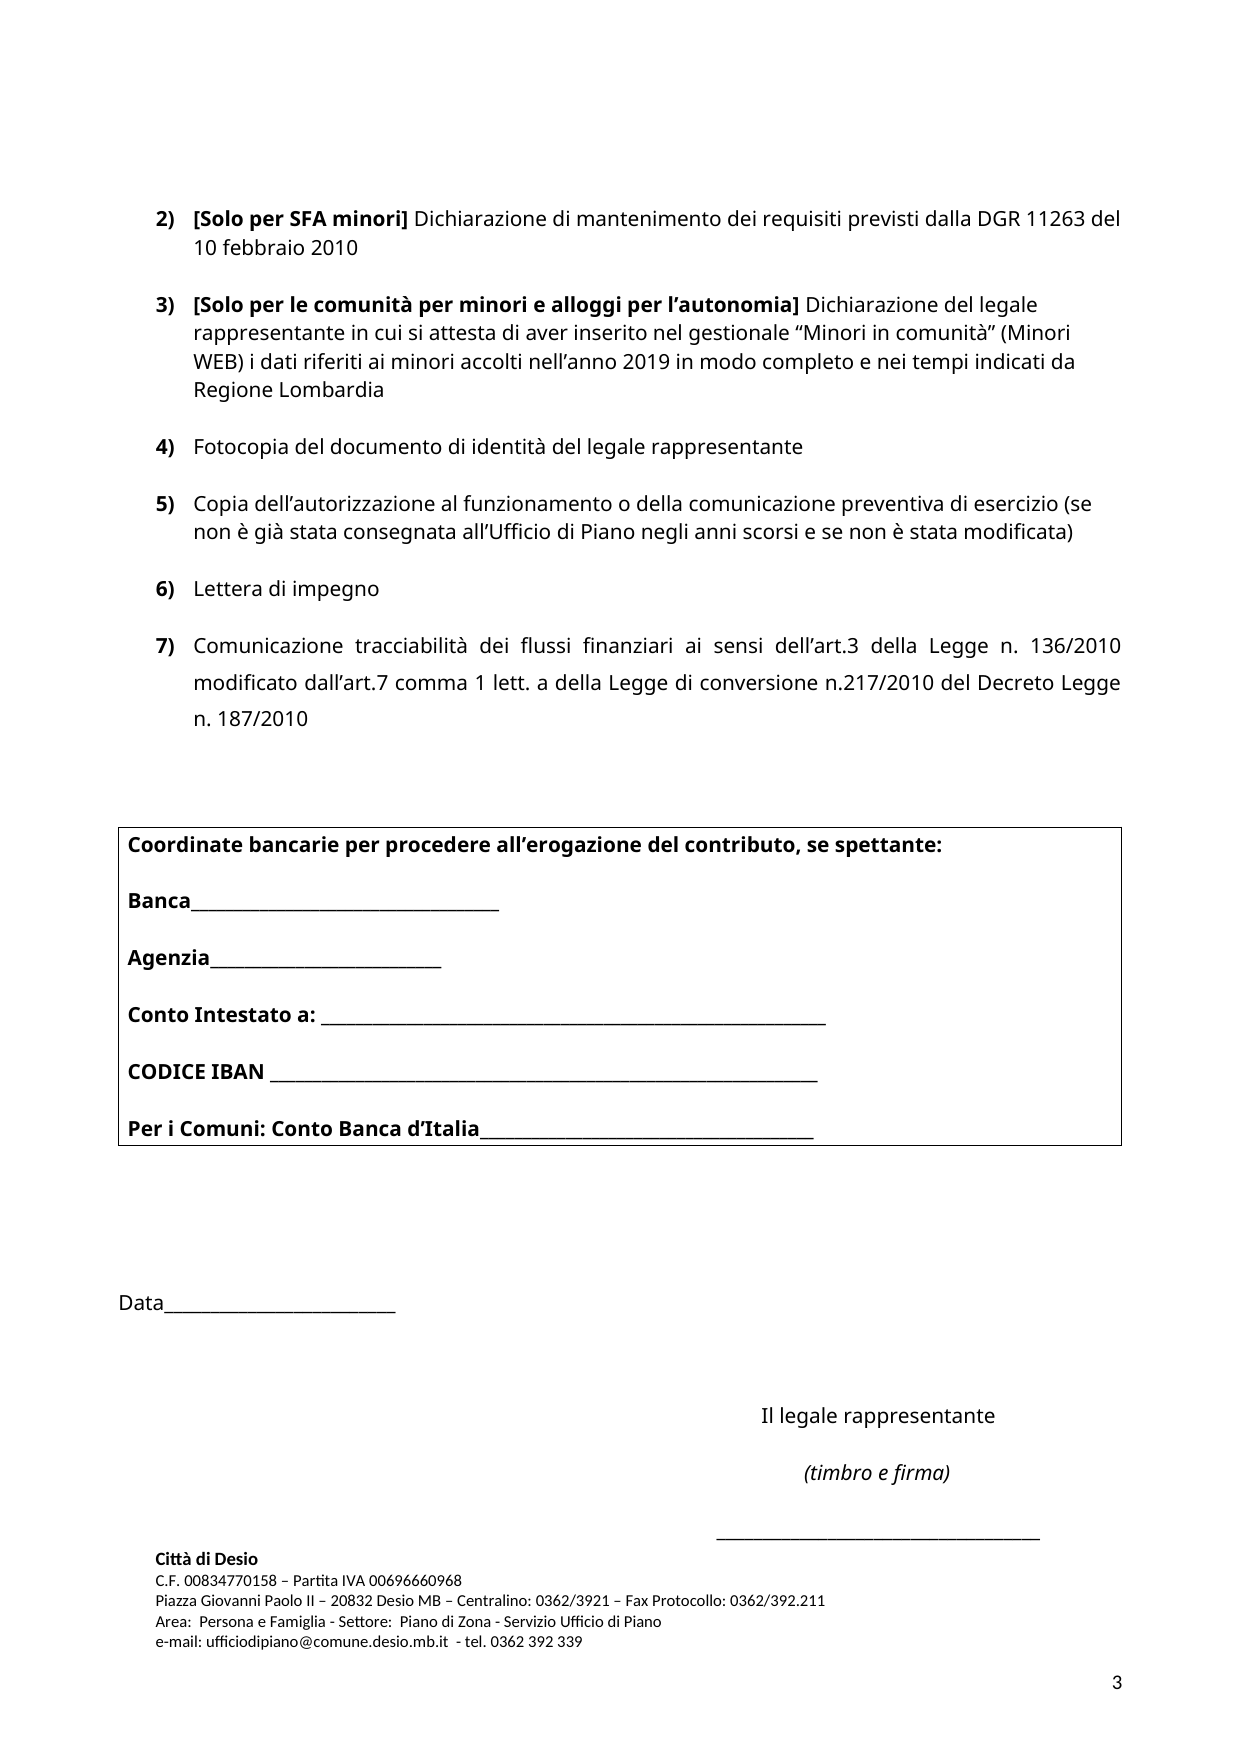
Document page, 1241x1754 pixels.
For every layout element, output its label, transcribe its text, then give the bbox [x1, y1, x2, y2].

text (timbro e firma) [561, 1458, 1122, 1487]
list Copia dell’autorizzazione al funzionamento o della comunicazione preventiva di esercizio (se non è già stata consegnata all’Ufficio di Piano negli anni scorsi e se non è stata modificata) [156, 489, 1122, 546]
text Banca____________________________________ [119, 883, 1121, 915]
text CODICE IBAN ________________________________________________________________ [119, 1054, 1121, 1086]
text Il legale rappresentante [561, 1402, 1122, 1430]
list Lettera di impegno [156, 574, 1122, 602]
text Conto Intestato a: ___________________________________________________________ [119, 997, 1121, 1029]
text Per i Comuni: Conto Banca d’Italia_______________________________________ [119, 1111, 1121, 1145]
list [Solo per le comunità per minori e alloggi per l’autonomia] Dichiarazione del legale rappresentante in cui si attesta di aver inserito nel gestionale “Minori in comunità” (Minori WEB) i dati riferiti ai minori accolti nell’anno 2019 in modo completo e nei tempi indicati da Regione Lombardia [156, 290, 1122, 404]
text Data_________________________ [118, 1288, 1122, 1316]
list Comunicazione tracciabilità dei flussi finanziari ai sensi dell’art.3 della Legge n. 136/2010 modificato dall’art.7 comma 1 lett. a della Legge di conversione n.217/2010 del Decreto Legge n. 187/2010 [156, 631, 1122, 733]
text Agenzia___________________________ [119, 940, 1121, 972]
text Coordinate bancarie per procedere all’erogazione del contributo, se spettante: [119, 828, 1121, 858]
list [Solo per SFA minori] Dichiarazione di mantenimento dei requisiti previsti dalla DGR 11263 del 10 febbraio 2010 [156, 204, 1122, 261]
text ___________________________________ [561, 1515, 1122, 1544]
list Fotocopia del documento di identità del legale rappresentante [156, 432, 1122, 461]
